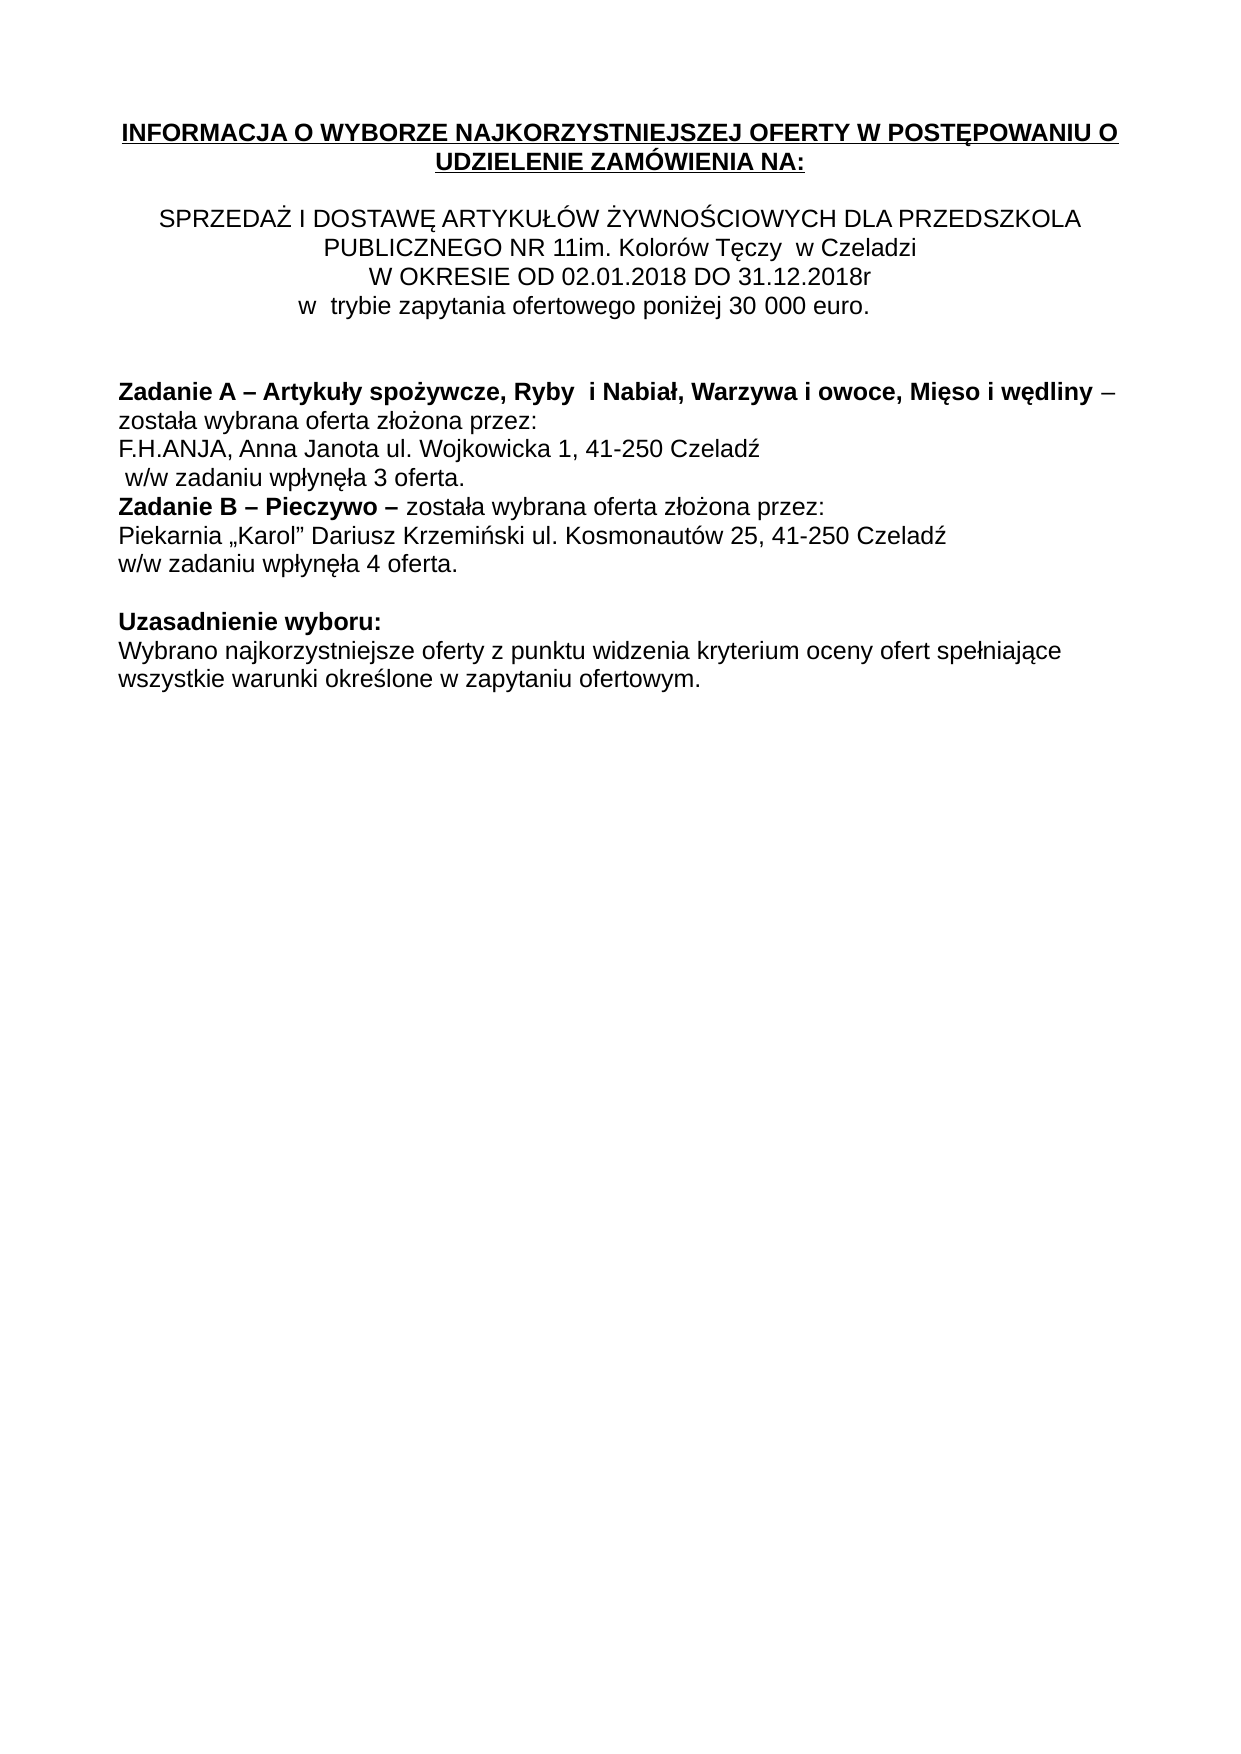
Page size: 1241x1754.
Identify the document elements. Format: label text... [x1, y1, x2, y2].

text Wybrano najkorzystniejsze oferty z punktu widzenia kryterium oceny ofert spełniające wszystkie warunki określone w zapytaniu ofertowym. [118, 636, 1122, 693]
text SPRZEDAŻ I DOSTAWĘ ARTYKUŁÓW ŻYWNOŚCIOWYCH DLA PRZEDSZKOLA PUBLICZNEGO NR 11im. Kolorów Tęczy w Czeladzi [118, 204, 1122, 262]
text Uzasadnienie wyboru: [118, 607, 1122, 636]
text INFORMACJA O WYBORZE NAJKORZYSTNIEJSZEJ OFERTY W POSTĘPOWANIU O UDZIELENIE ZAMÓWIENIA NA: [118, 118, 1122, 176]
text Zadanie A – Artykuły spożywcze, Ryby i Nabiał, Warzywa i owoce, Mięso i wędliny – została wybrana oferta złożona przez: [118, 377, 1122, 434]
text Zadanie B – Pieczywo – została wybrana oferta złożona przez: [118, 492, 1122, 521]
text w/w zadaniu wpłynęła 3 oferta. [118, 463, 1122, 492]
text W OKRESIE OD 02.01.2018 DO 31.12.2018r [118, 262, 1122, 291]
text w/w zadaniu wpłynęła 4 oferta. [118, 549, 1122, 578]
text w trybie zapytania ofertowego poniżej 30 000 euro. [118, 291, 1122, 319]
text Piekarnia „Karol” Dariusz Krzemiński ul. Kosmonautów 25, 41-250 Czeladź [118, 521, 1122, 549]
text F.H.ANJA, Anna Janota ul. Wojkowicka 1, 41-250 Czeladź [118, 434, 1122, 463]
